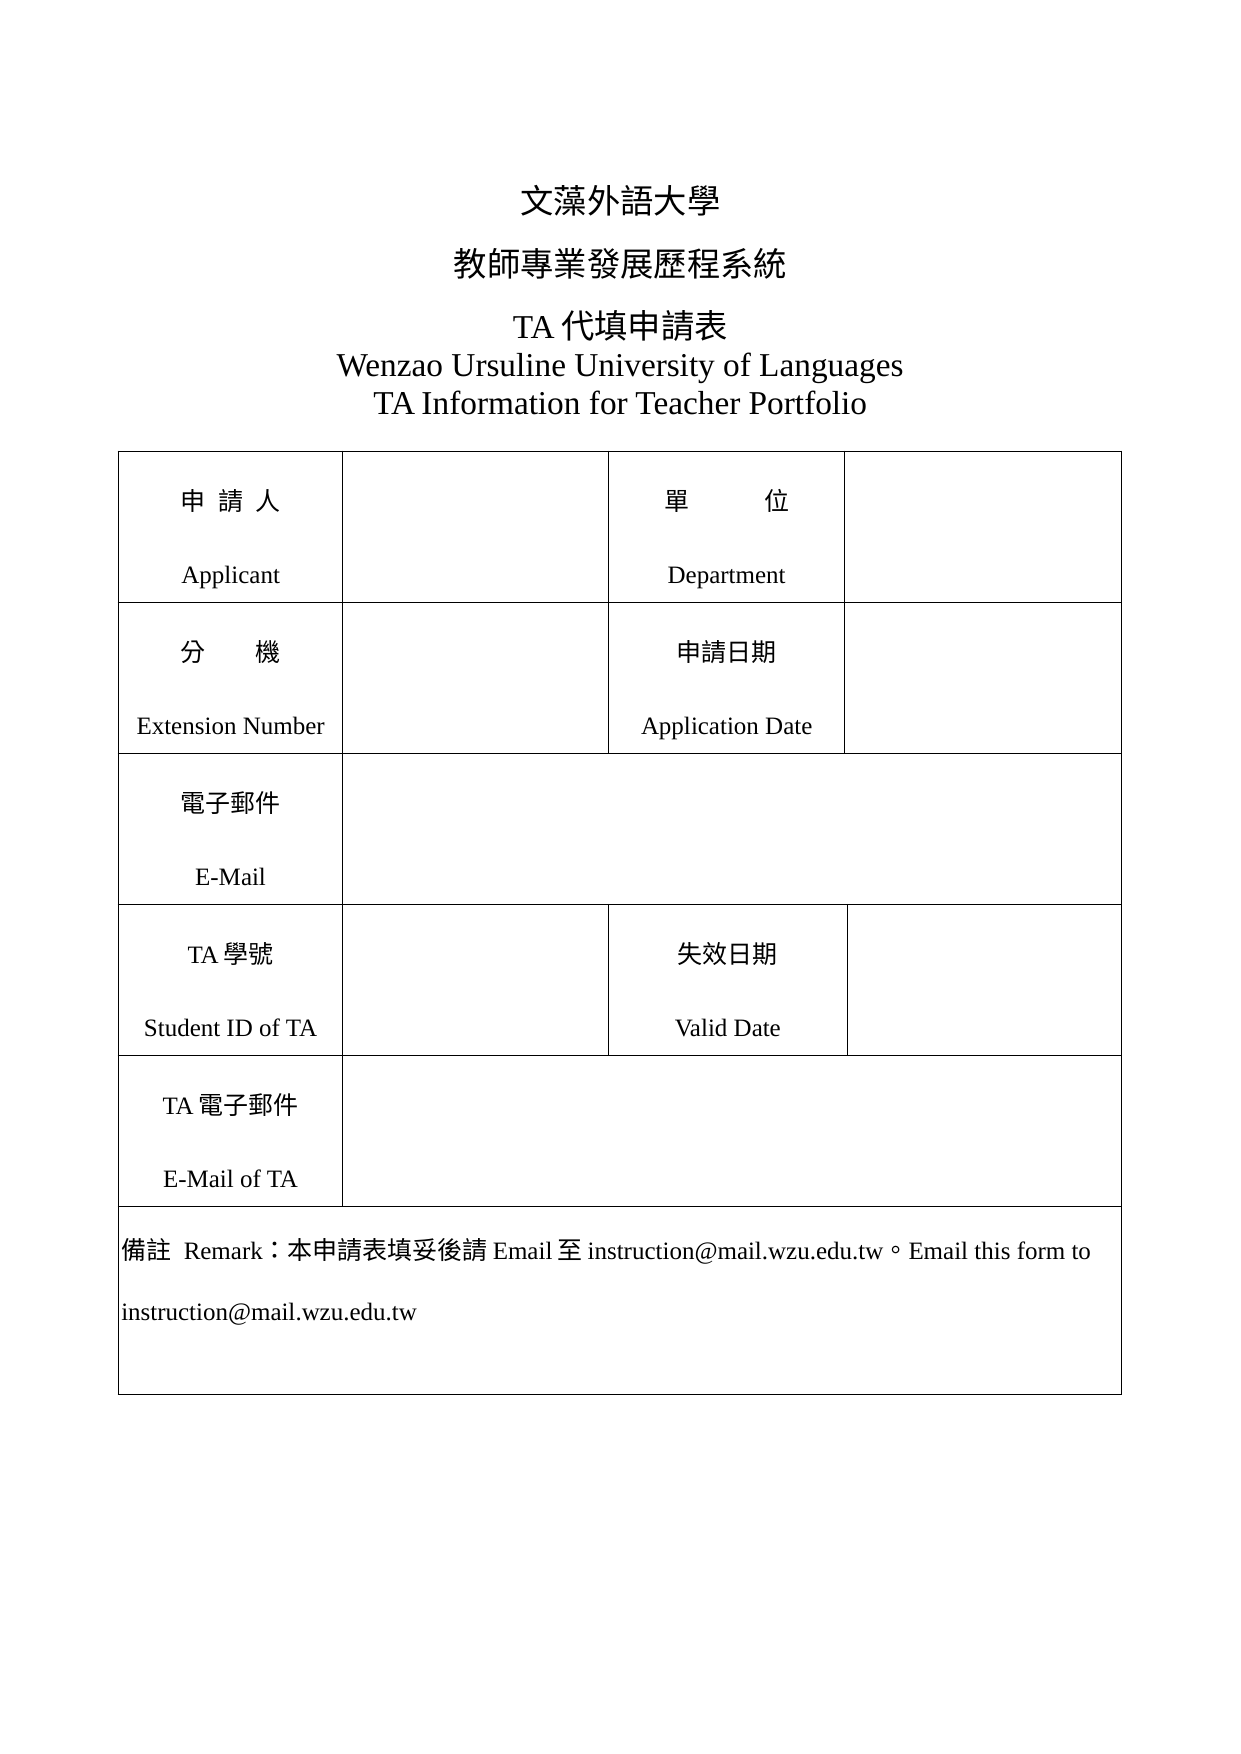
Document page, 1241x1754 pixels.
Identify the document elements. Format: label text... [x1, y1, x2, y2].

table_header [343, 452, 608, 602]
text 文藻外語大學 [118, 158, 1122, 220]
text TA Information for Teacher Portfolio [118, 383, 1122, 422]
text TA代填申請表 [118, 283, 1122, 345]
table_cell 分 機 Extension Number [119, 603, 342, 753]
table_cell [848, 905, 1121, 1055]
table_cell [343, 905, 608, 1055]
table_cell 失效日期 Valid Date [609, 905, 847, 1055]
table_cell [845, 603, 1121, 753]
table_header [845, 452, 1121, 602]
table_cell 備註 Remark：本申請表填妥後請Email至instruction@mail.wzu.edu.tw。Email this form to instruction@mail.wzu.edu.tw [119, 1207, 1121, 1394]
table_cell 電子郵件 E-Mail [119, 754, 342, 904]
table_cell [343, 603, 608, 753]
table_cell TA電子郵件 E-Mail of TA [119, 1056, 342, 1206]
table_cell [343, 754, 1121, 904]
table_header 單 位 Department [609, 452, 844, 602]
text 教師專業發展歷程系統 [118, 220, 1122, 283]
table_cell [343, 1056, 1121, 1206]
table_header 申 請 人 Applicant [119, 452, 342, 602]
table_cell TA學號 Student ID of TA [119, 905, 342, 1055]
table_cell 申請日期 Application Date [609, 603, 844, 753]
text Wenzao Ursuline University of Languages [118, 345, 1122, 383]
